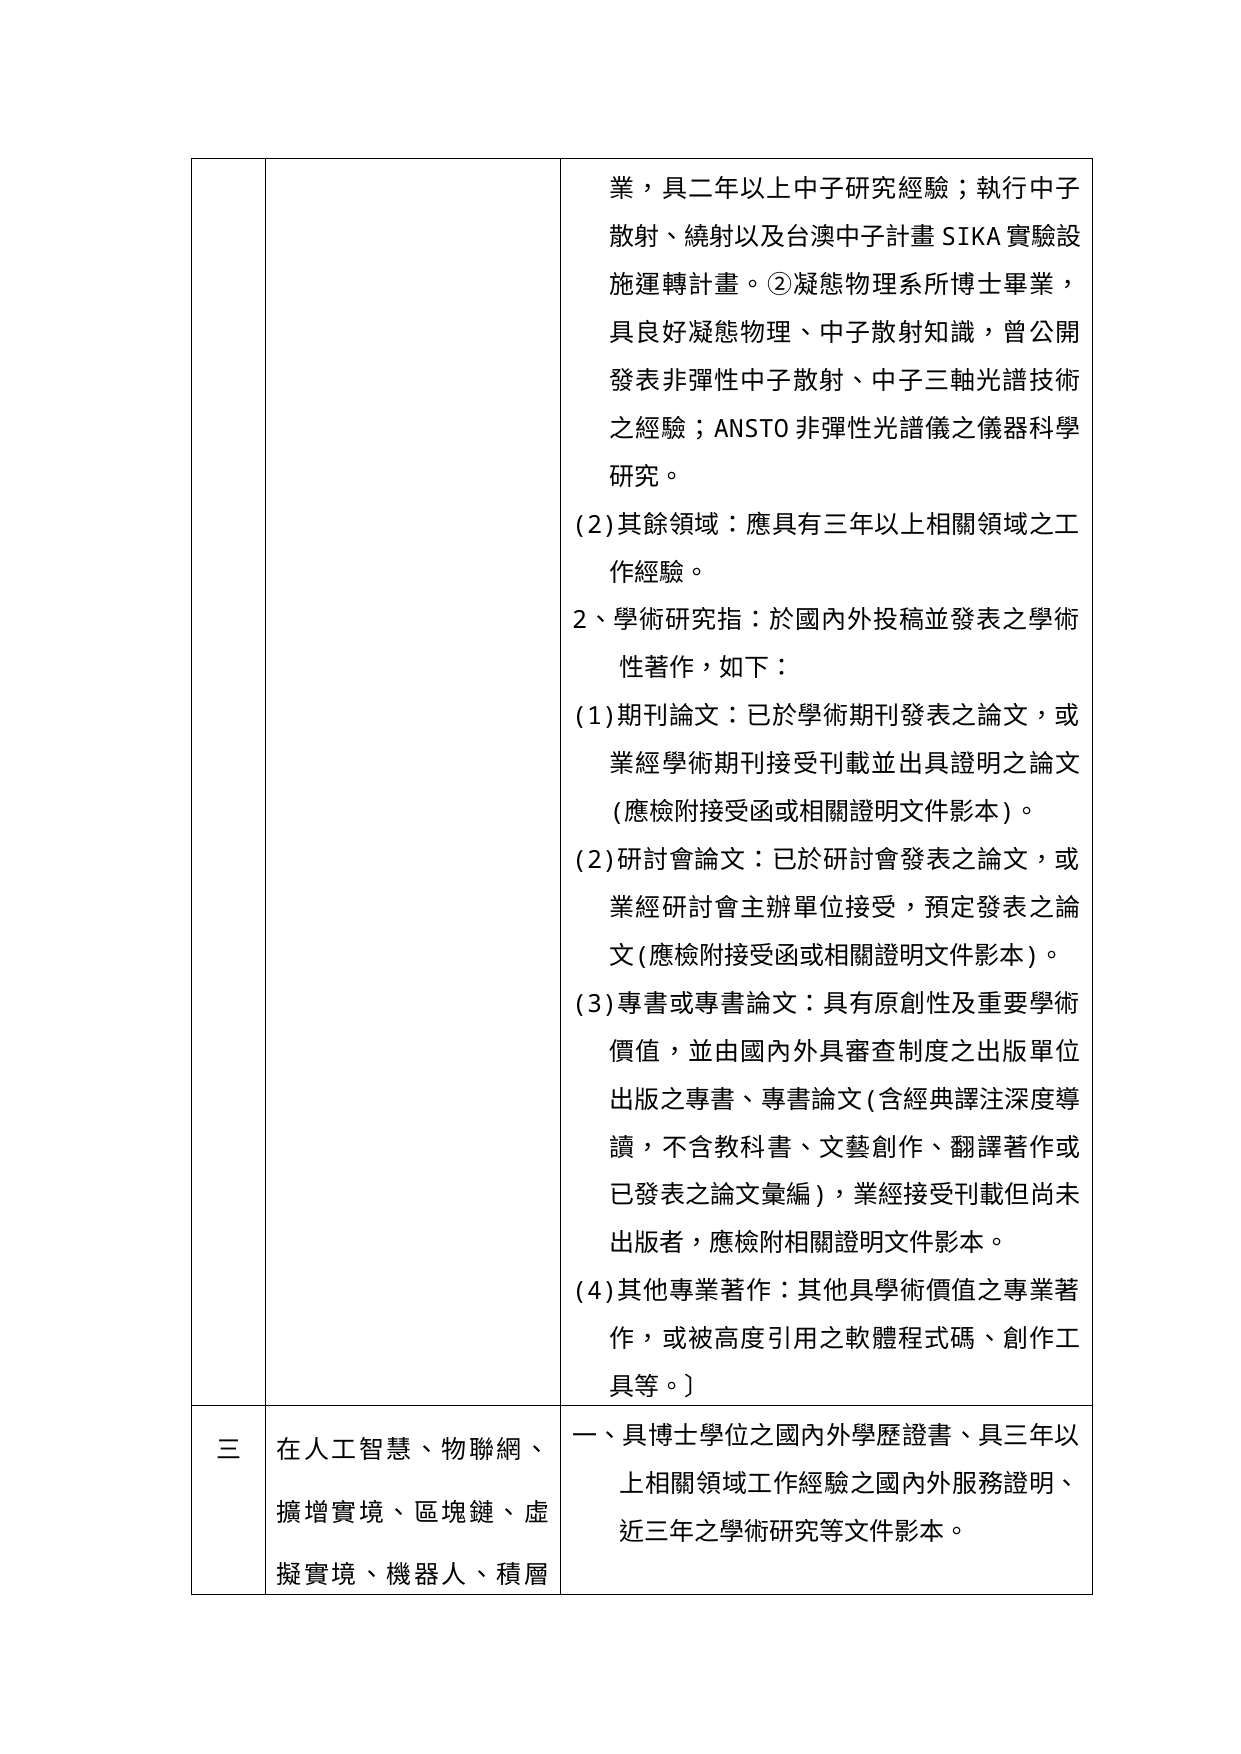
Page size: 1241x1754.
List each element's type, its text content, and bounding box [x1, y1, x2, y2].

table_cell 業，具二年以上中子研究經驗；執行中子散射、繞射以及台澳中子計畫SIKA實驗設施運轉計畫。②凝態物理系所博士畢業，具良好凝態物理、中子散射知識，曾公開發表非彈性中子散射、中子三軸光譜技術之經驗；ANSTO非彈性光譜儀之儀器科學研究。 (2)其餘領域：應具有三年以上相關領域之工作經驗。 2、學術研究指：於國內外投稿並發表之學術性著作，如下： (1)期刊論文：已於學術期刊發表之論文，或業經學術期刊接受刊載並出具證明之論文(應檢附接受函或相關證明文件影本)。 (2)研討會論文：已於研討會發表之論文，或業經研討會主辦單位接受，預定發表之論文(應檢附接受函或相關證明文件影本)。 (3)專書或專書論文：具有原創性及重要學術價值，並由國內外具審查制度之出版單位出版之專書、專書論文(含經典譯注深度導讀，不含教科書、文藝創作、翻譯著作或已發表之論文彙編)，業經接受刊載但尚未出版者，應檢附相關證明文件影本。 (4)其他專業著作：其他具學術價值之專業著作，或被高度引用之軟體程式碼、創作工具等。〕 [561, 159, 1092, 1405]
table_cell 在人工智慧、物聯網、擴增實境、區塊鏈、虛擬實境、機器人、積層 [266, 1406, 560, 1594]
table_cell [192, 159, 265, 1405]
table_cell [266, 159, 560, 1405]
table_cell 三 [192, 1406, 265, 1594]
table_cell 一、具博士學位之國內外學歷證書、具三年以上相關領域工作經驗之國內外服務證明、近三年之學術研究等文件影本。 [561, 1406, 1092, 1594]
